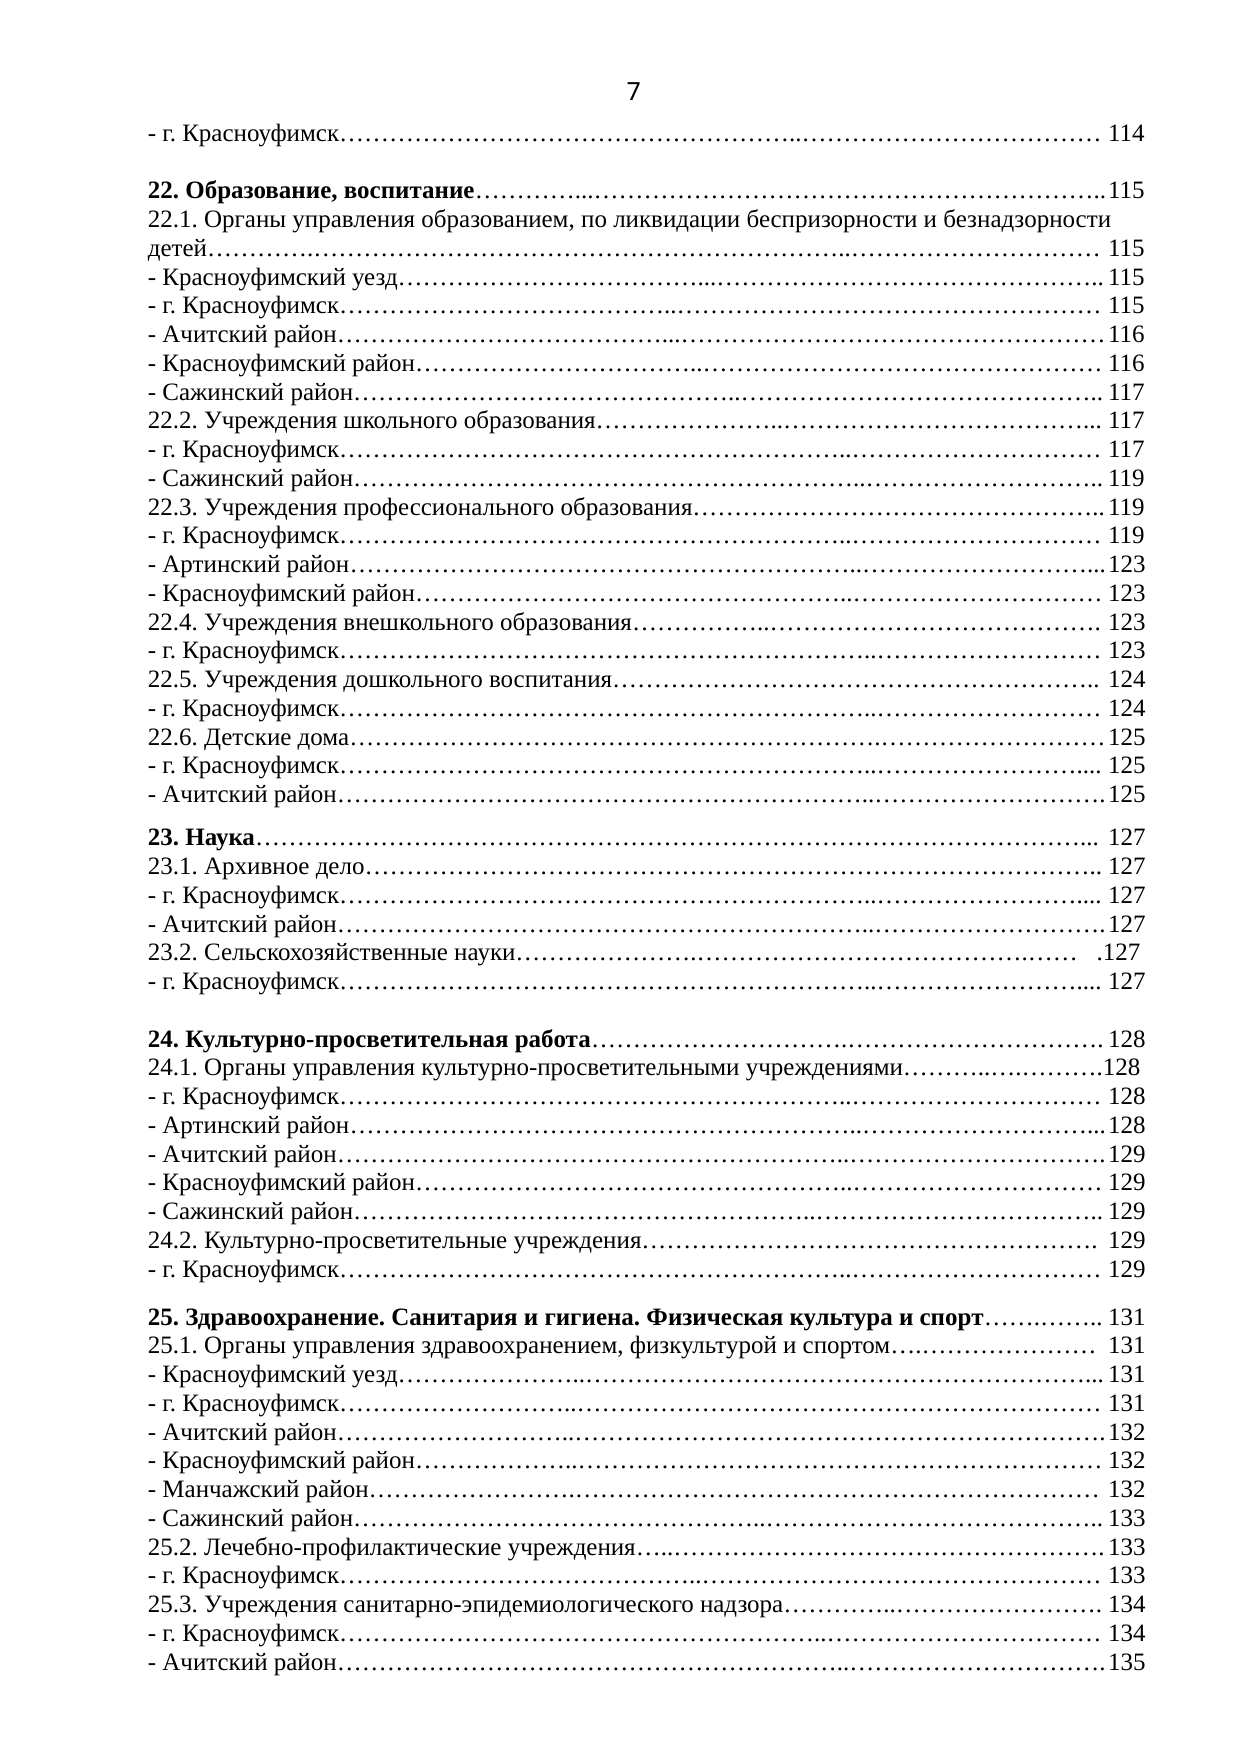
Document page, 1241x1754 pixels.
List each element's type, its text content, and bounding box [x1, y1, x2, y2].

text 25.1. Органы управления здравоохранением, физкультурой и спортом….………………… 131 [148, 1330, 1181, 1359]
text - г. Красноуфимск………………………………………………………..…………………….... 127 [148, 966, 1181, 995]
text - Артинский район……………………………………………………..………………………... 123 [148, 549, 1181, 578]
text 25. Здравоохранение. Санитария и гигиена. Физическая культура и спорт…….…….. 131 [148, 1302, 1181, 1330]
text - г. Красноуфимск………………………………………………………..…………………….... 125 [148, 751, 1181, 779]
text - Сажинский район………………………………………………..…………………………….. 129 [148, 1196, 1181, 1225]
text - г. Красноуфимск…………………………………..…………………………………………… 115 [148, 291, 1181, 319]
text - Ачитский район……………………………………………………..…………………………. 129 [148, 1139, 1181, 1167]
text - Сажинский район………………………………………..…………………………………….. 117 [148, 377, 1181, 406]
text - г. Красноуфимск………………………………………………..……………………………… 114 [148, 118, 1181, 147]
text 24. Культурно-просветительная работа………………………….…………………………. 128 [148, 1024, 1181, 1052]
text - Сажинский район…………………………………………..………………………………….. 133 [148, 1503, 1181, 1532]
text 22.1. Органы управления образованием, по ликвидации беспризорности и безнадзорности детей………….………………………………………………………..………………………… 115 [148, 204, 1181, 262]
text 22. Образование, воспитание…………...…………………………………………………….. 115 [148, 176, 1181, 204]
text 23.2. Сельскохозяйственные науки………………….………………………………….…… .127 [148, 937, 1181, 966]
text - г. Красноуфимск……………………………………………………..………………………… 117 [148, 434, 1181, 463]
text 23.1. Архивное дело…………………………………………………………………………….. 127 [148, 851, 1181, 880]
text - г. Красноуфимск………………………………………………………..……………………… 123 [148, 636, 1181, 664]
text - г. Красноуфимск……………………………………………………..………………………… 128 [148, 1081, 1181, 1110]
text 22.3. Учреждения профессионального образования………………………………………….. 119 [148, 492, 1181, 521]
text - Ачитский район………………………………………………………..………………………. 125 [148, 779, 1181, 808]
text 24.1. Органы управления культурно-просветительными учреждениями………..….……….128 [148, 1052, 1181, 1081]
text 24.2. Культурно-просветительные учреждения………………………………………………. 129 [148, 1225, 1181, 1254]
text - Манчажский район…………………….……………………………………………………… 132 [148, 1474, 1181, 1503]
text - Артинский район……………………………………………………..………………………... 128 [148, 1110, 1181, 1139]
text - Красноуфимский район………………..……………………………………………………… 132 [148, 1445, 1181, 1474]
text - Красноуфимский район……………………………………………..………………………… 123 [148, 578, 1181, 607]
text - г. Красноуфимск………………………………………………………..……………………… 124 [148, 693, 1181, 722]
text - Ачитский район…………………………………...…………………………………………… 116 [148, 319, 1181, 348]
text - г. Красноуфимск………………………..……………………………………………………… 131 [148, 1388, 1181, 1417]
text - Красноуфимский район……………………………………………..………………………… 129 [148, 1167, 1181, 1196]
text 22.4. Учреждения внешкольного образования……………..…………………………………. 123 [148, 607, 1181, 636]
text 25.2. Лечебно-профилактические учреждения…..……………………………………………. 133 [148, 1532, 1181, 1560]
text 23. Наука………………………………………………………………………………………... 127 [148, 822, 1181, 851]
text - Красноуфимский район……………………………..………………………………………… 116 [148, 348, 1181, 377]
text 22.2. Учреждения школьного образования…………………..………………………………... 117 [148, 406, 1181, 434]
text - Ачитский район……………………………………………………..…………………………. 135 [148, 1647, 1181, 1675]
text 25.3. Учреждения санитарно-эпидемиологического надзора…………..……………………. 134 [148, 1589, 1181, 1618]
text - г. Красноуфимск……………………………………………………..………………………… 119 [148, 521, 1181, 549]
text - Сажинский район……………………………………………………..……………………….. 119 [148, 463, 1181, 492]
text 22.6. Детские дома……………………………………………………….……………………… 125 [148, 722, 1181, 751]
text - Ачитский район………………………………………………………..………………………. 127 [148, 909, 1181, 937]
text 22.5. Учреждения дошкольного воспитания………………………………………………….. 124 [148, 664, 1181, 693]
text - Красноуфимский уезд…………………..……………………………………………………... 131 [148, 1359, 1181, 1388]
text - г. Красноуфимск……………………………………..………………………………………… 133 [148, 1560, 1181, 1589]
text - г. Красноуфимск……………………………………………………..………………………… 129 [148, 1254, 1181, 1282]
text - Красноуфимский уезд………………………………...……………………………………….. 115 [148, 262, 1181, 291]
text - г. Красноуфимск…………………………………………………..…………………………… 134 [148, 1618, 1181, 1647]
text - г. Красноуфимск………………………………………………………..…………………….... 127 [148, 880, 1181, 909]
text - Ачитский район………………………..………………………………………………………. 132 [148, 1417, 1181, 1445]
